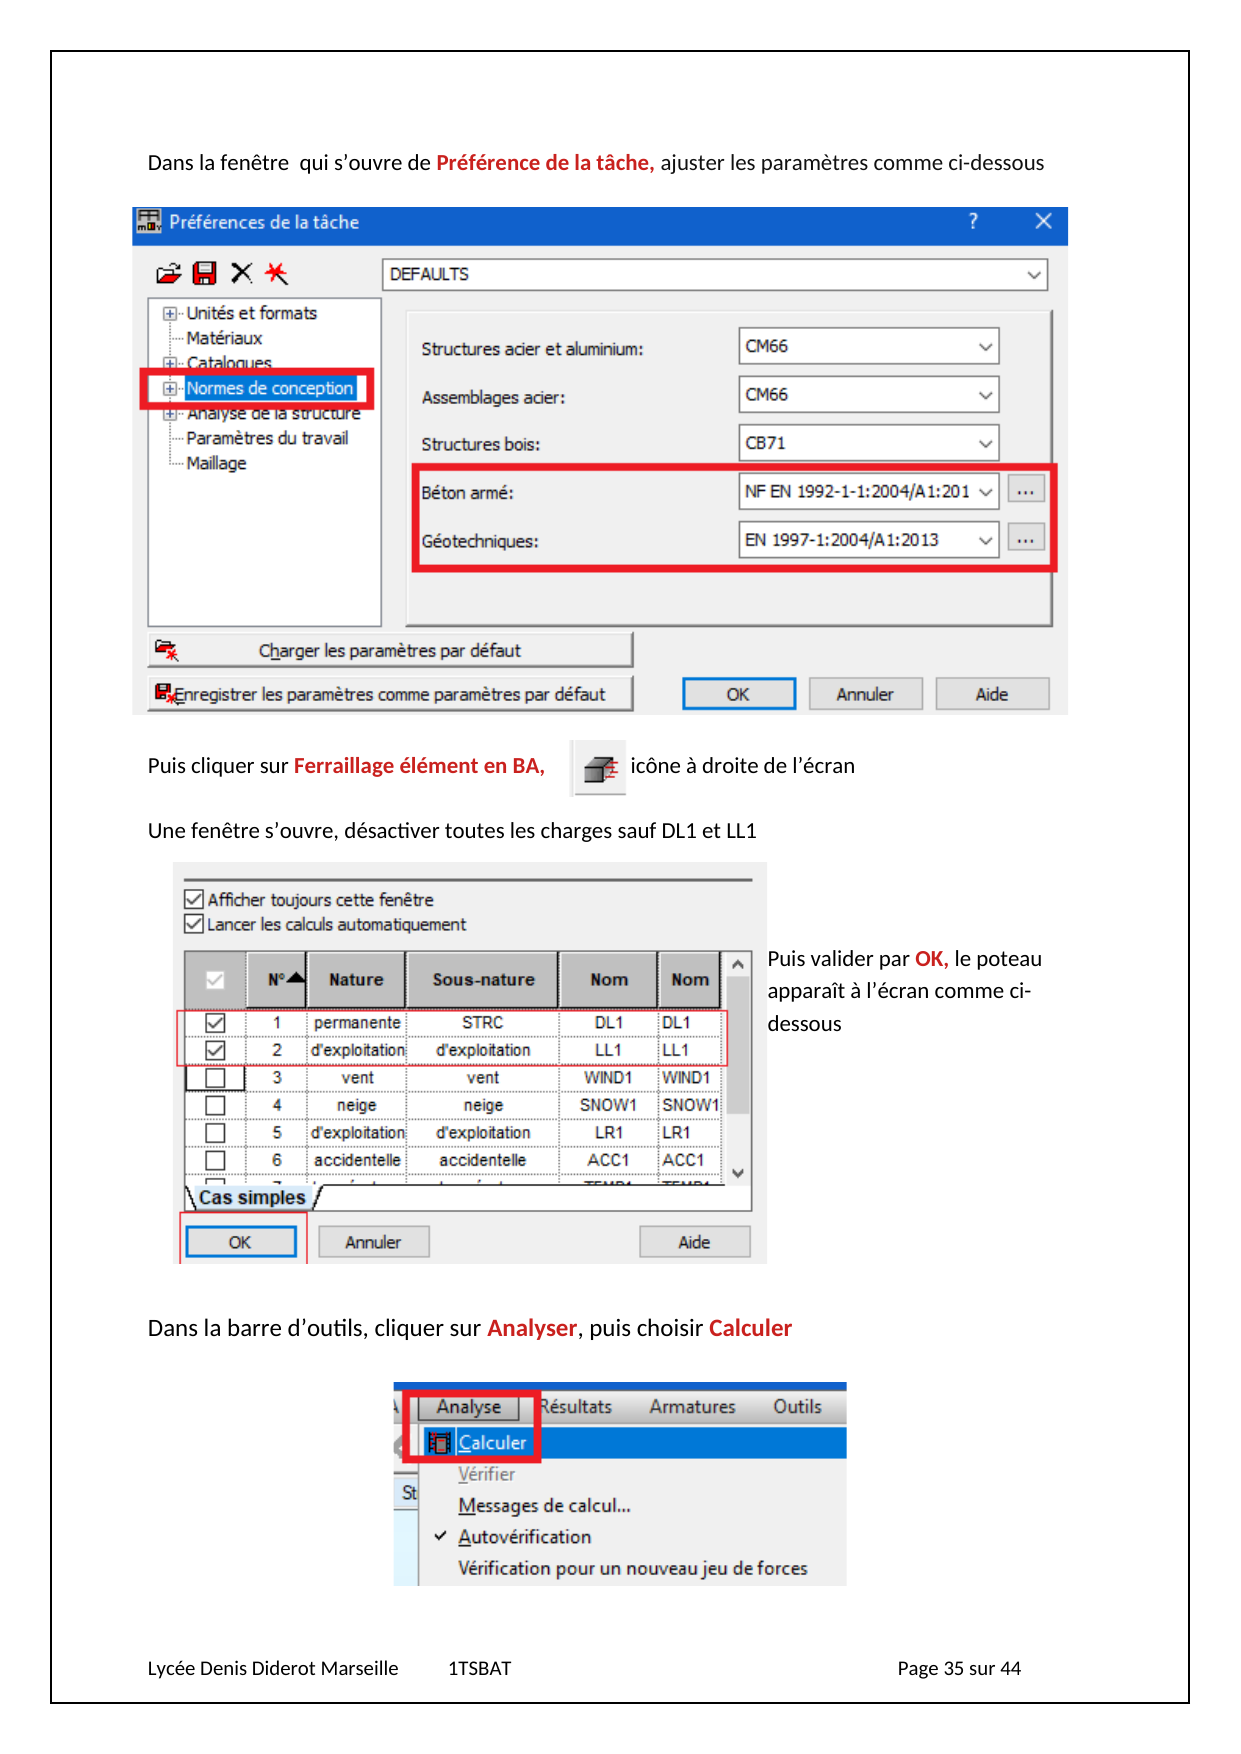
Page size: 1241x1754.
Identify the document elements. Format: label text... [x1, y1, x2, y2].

picture [393, 1382, 847, 1586]
text Dans la barre d’outils, cliquer sur Analyser, puis choisir Calculer [148, 1313, 1093, 1343]
text [148, 944, 172, 1037]
text Puis cliquer sur Ferraillage élément en BA, [148, 751, 569, 779]
text Une fenêtre s’ouvre, désactiver toutes les charges sauf DL1 et LL1 [148, 816, 1093, 844]
picture [132, 207, 1069, 715]
text Dans la fenêtre qui s’ouvre de Préférence de la tâche, ajuster les paramètres comme ci-dessous [148, 148, 1093, 176]
picture [172, 862, 768, 1264]
text Puis valider par OK, le poteau apparaît à l’écran comme ci-dessous [768, 944, 1093, 1037]
text icône à droite de l’écran [631, 751, 1093, 779]
picture [569, 740, 631, 797]
